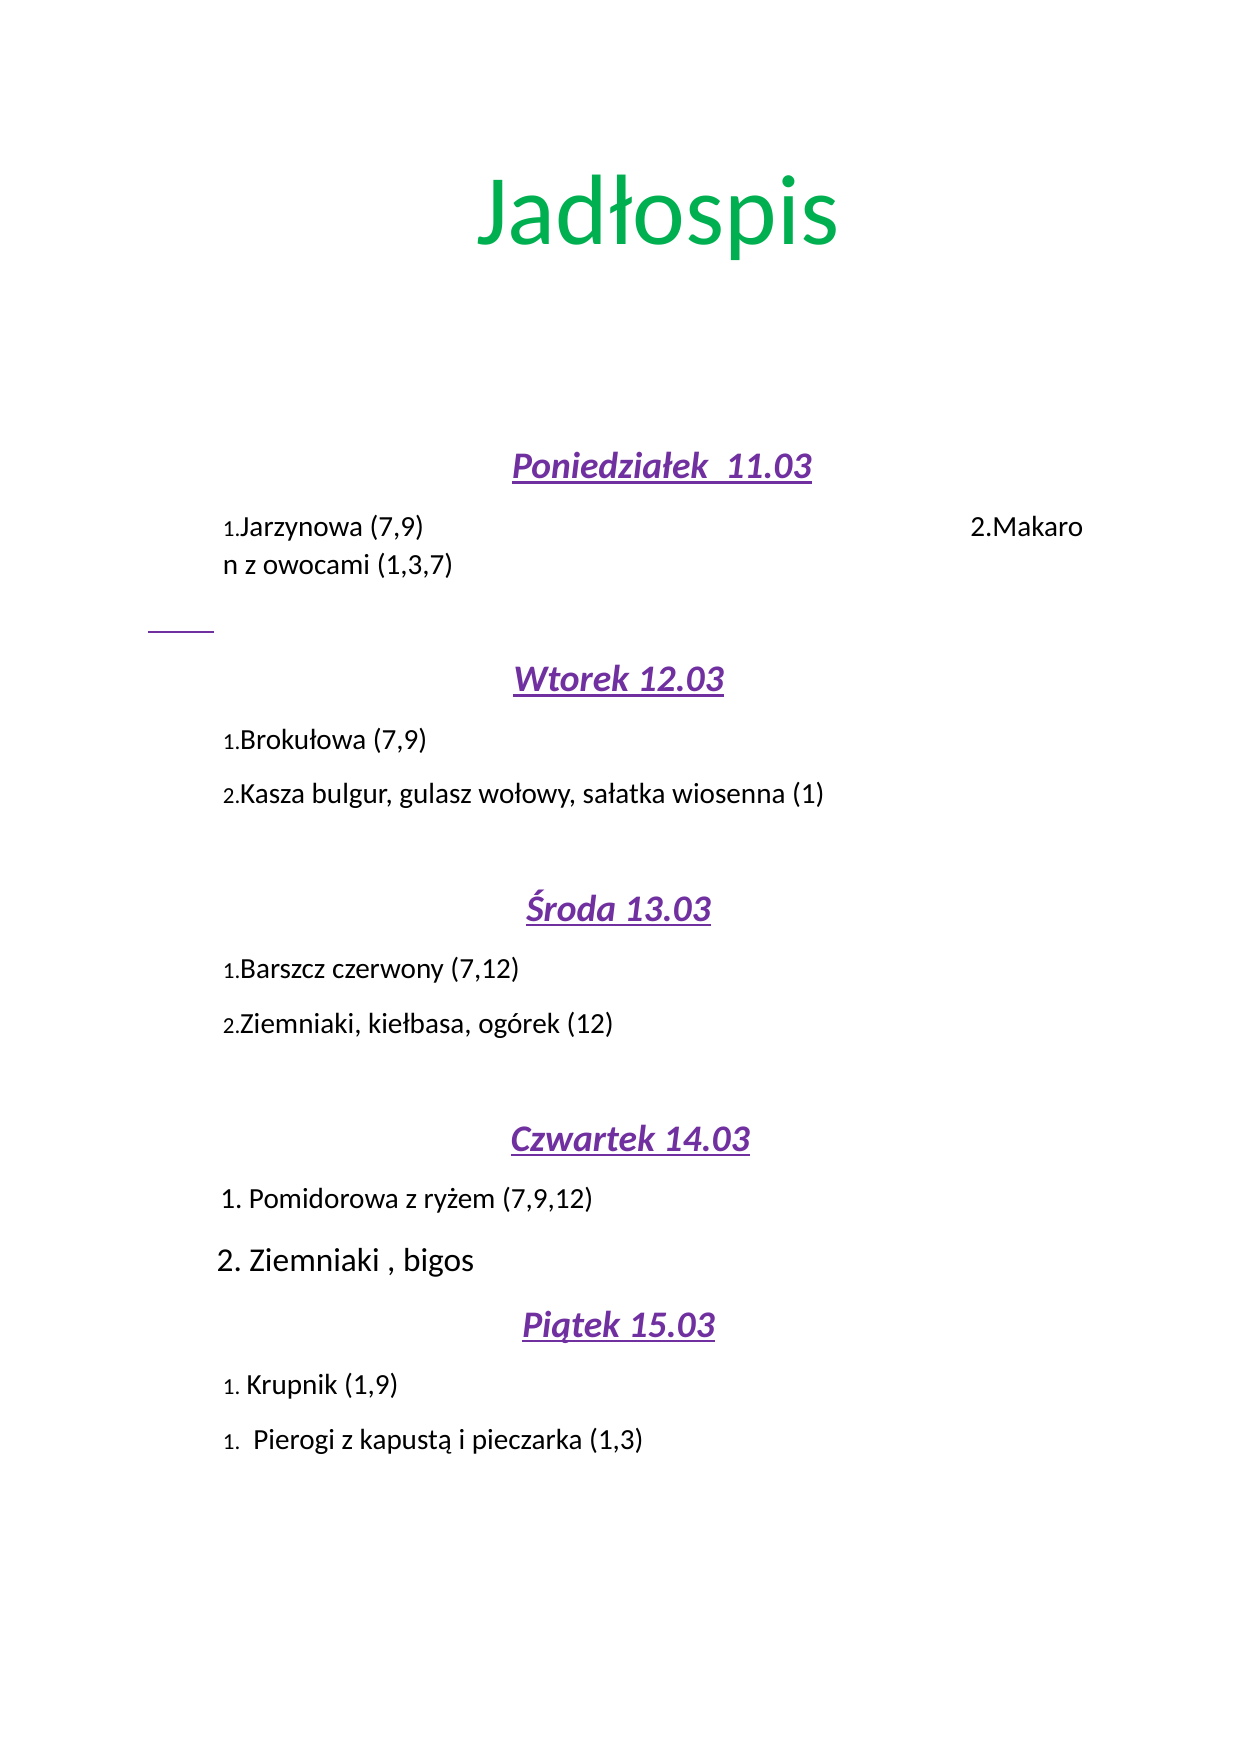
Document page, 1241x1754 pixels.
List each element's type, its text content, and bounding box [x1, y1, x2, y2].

list Jarzynowa (7,9) 2.Makaro n z owocami (1,3,7) [223, 508, 1093, 581]
text Wtorek 12.03 [148, 655, 1093, 701]
text 2. Ziemniaki , bigos [148, 1235, 1093, 1281]
list Brokułowa (7,9) [223, 721, 1093, 756]
list Ziemniaki, kiełbasa, ogórek (12) [223, 1005, 1093, 1041]
list Barszcz czerwony (7,12) [223, 951, 1093, 986]
text 1. Pomidorowa z ryżem (7,9,12) [148, 1180, 1093, 1216]
list Krupnik (1,9) [223, 1366, 1093, 1402]
list Jadłospis [223, 148, 1093, 270]
text Czwartek 14.03 [223, 1114, 1093, 1160]
text Poniedziałek 11.03 [148, 442, 1093, 488]
text Środa 13.03 [148, 885, 1093, 931]
list Pierogi z kapustą i pieczarka (1,3) [223, 1421, 1093, 1456]
text Piątek 15.03 [148, 1301, 1093, 1346]
list Kasza bulgur, gulasz wołowy, sałatka wiosenna (1) [223, 776, 1093, 811]
